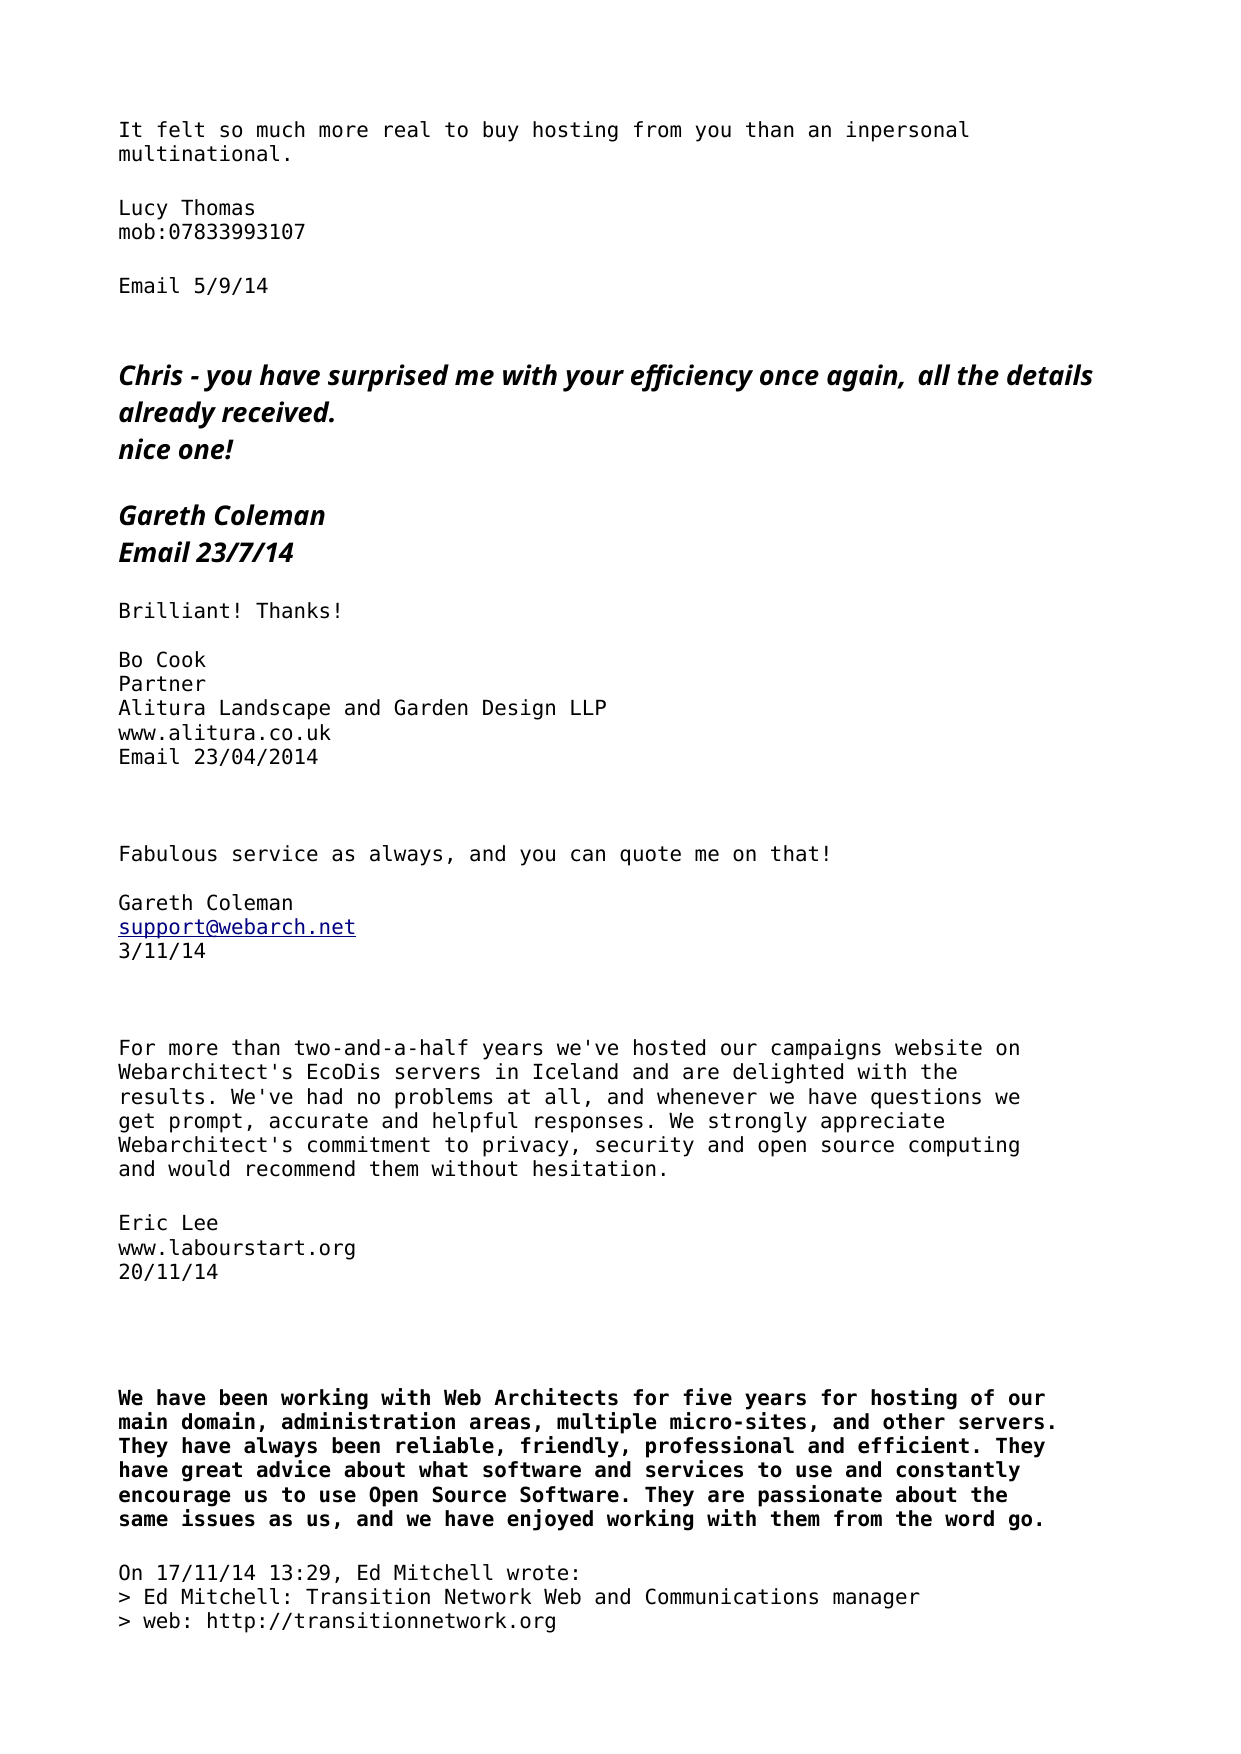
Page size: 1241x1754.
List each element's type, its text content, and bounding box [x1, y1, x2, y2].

text Webarchitect's commitment to privacy, security and open source computing [118, 1133, 1122, 1157]
text Email 23/04/2014 [118, 745, 1122, 769]
text www.labourstart.org [118, 1236, 1122, 1260]
text Bo Cook [118, 648, 1122, 672]
text They have always been reliable, friendly, professional and efficient. They [118, 1434, 1122, 1458]
text Gareth Coleman [118, 891, 1122, 915]
text Eric Lee [118, 1211, 1122, 1236]
text It felt so much more real to buy hosting from you than an inpersonal [118, 118, 1122, 142]
text On 17/11/14 13:29, Ed Mitchell wrote: [118, 1561, 1122, 1585]
text Webarchitect's EcoDis servers in Iceland and are delighted with the [118, 1060, 1122, 1085]
text > Ed Mitchell: Transition Network Web and Communications manager [118, 1585, 1122, 1609]
text Chris - you have surprised me with your efficiency once again, all the details already received. [118, 357, 1122, 430]
text Fabulous service as always, and you can quote me on that! [118, 842, 1122, 866]
text Email 23/7/14 [118, 534, 1122, 571]
text main domain, administration areas, multiple micro-sites, and other servers. [118, 1410, 1122, 1434]
text Brilliant! Thanks! [118, 599, 1122, 623]
text 3/11/14 [118, 939, 1122, 963]
text results. We've had no problems at all, and whenever we have questions we [118, 1085, 1122, 1109]
text get prompt, accurate and helpful responses. We strongly appreciate [118, 1109, 1122, 1133]
text Gareth Coleman [118, 497, 1122, 534]
text nice one! [118, 430, 1122, 467]
text mob:07833993107 [118, 220, 1122, 245]
text We have been working with Web Architects for five years for hosting of our [118, 1386, 1122, 1410]
text For more than two-and-a-half years we've hosted our campaigns website on [118, 1036, 1122, 1060]
text have great advice about what software and services to use and constantly [118, 1458, 1122, 1483]
text multinational. [118, 142, 1122, 167]
text > web: http://transitionnetwork.org [118, 1609, 1122, 1633]
text Email 5/9/14 [118, 274, 1122, 298]
text and would recommend them without hesitation. [118, 1157, 1122, 1182]
text same issues as us, and we have enjoyed working with them from the word go. [118, 1507, 1122, 1531]
text Alitura Landscape and Garden Design LLP [118, 696, 1122, 721]
text support@webarch.net [118, 915, 1122, 939]
text encourage us to use Open Source Software. They are passionate about the [118, 1483, 1122, 1507]
text www.alitura.co.uk [118, 721, 1122, 745]
text Lucy Thomas [118, 196, 1122, 220]
text Partner [118, 672, 1122, 696]
text 20/11/14 [118, 1260, 1122, 1284]
